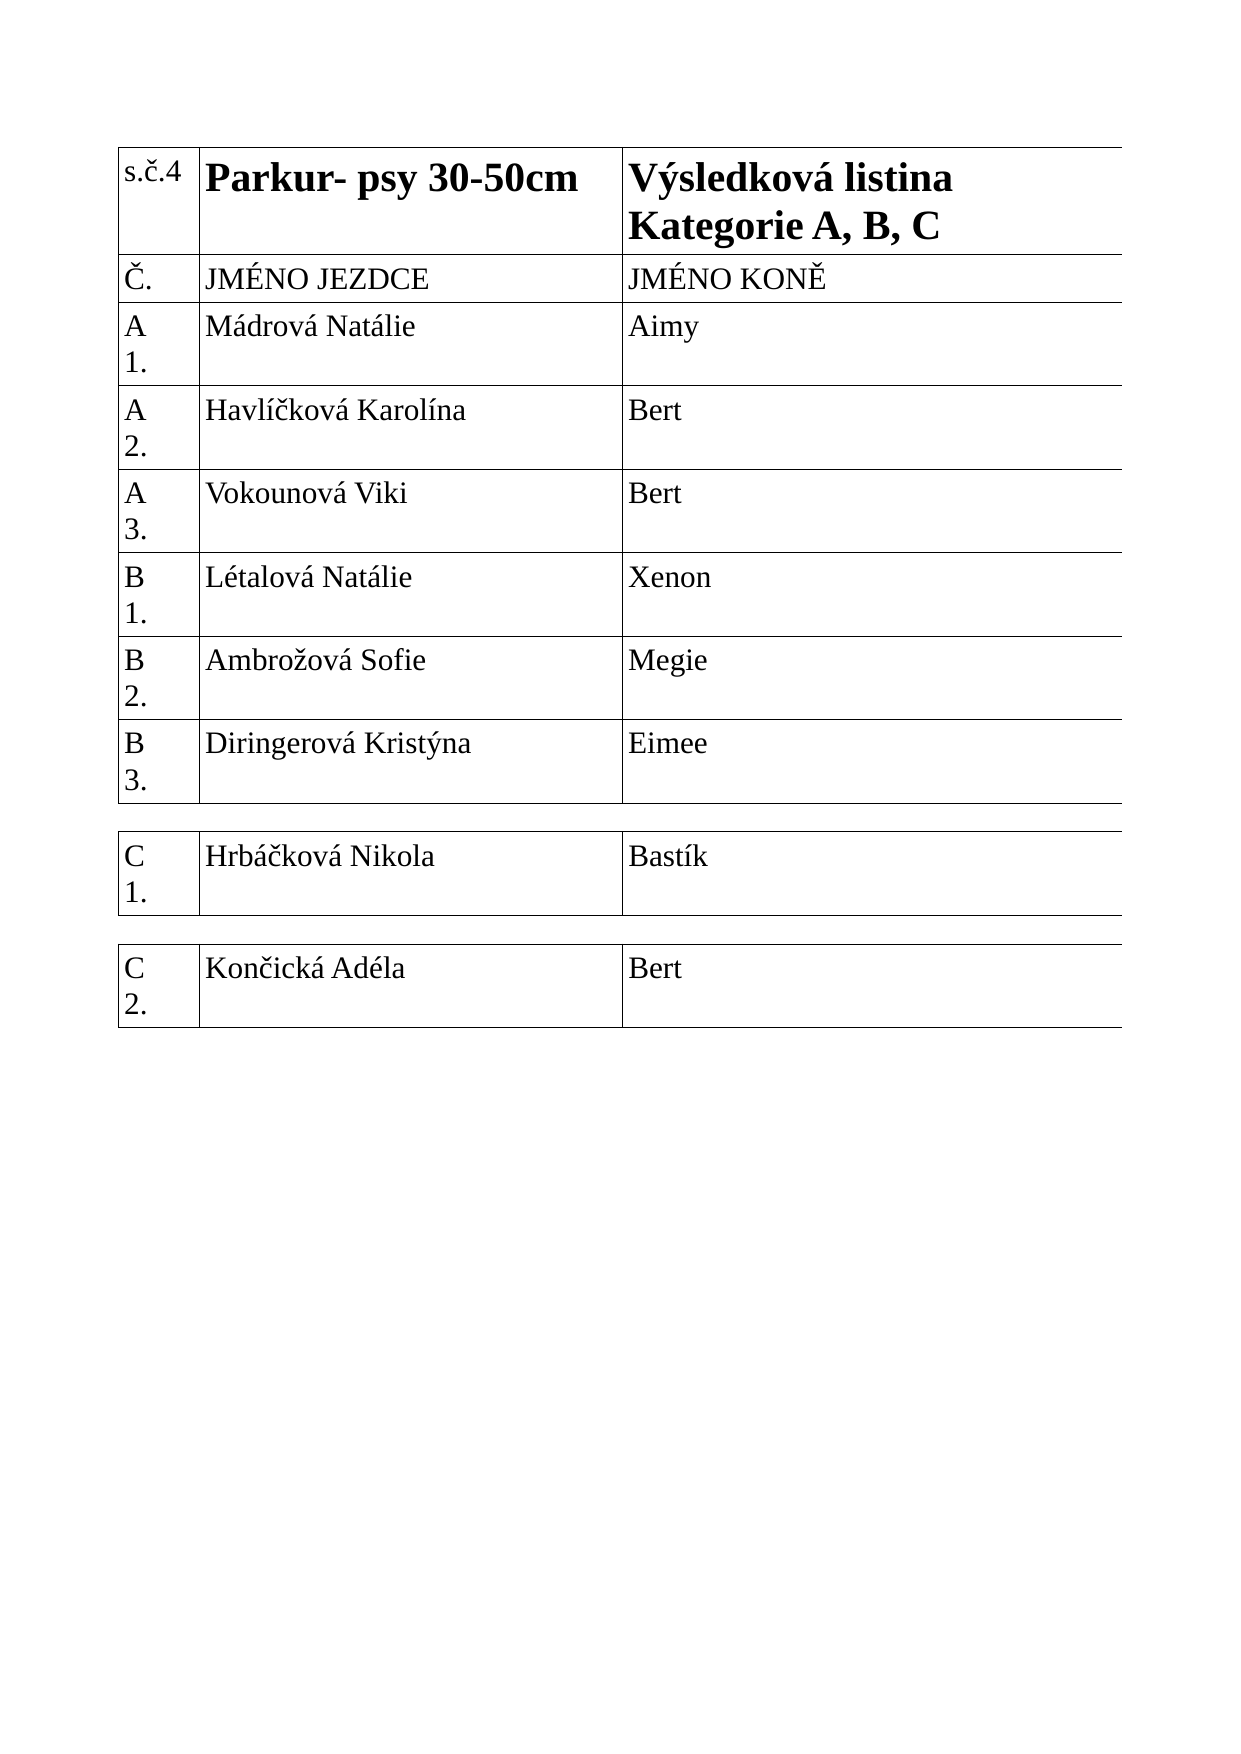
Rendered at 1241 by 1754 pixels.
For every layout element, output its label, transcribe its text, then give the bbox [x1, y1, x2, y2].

table_cell Létalová Natálie [200, 553, 622, 636]
table_cell Diringerová Kristýna [200, 720, 622, 802]
table_cell A 3. [119, 470, 199, 552]
table_cell Megie [623, 637, 1122, 719]
table_header Bert [623, 945, 1122, 1027]
table_cell B 3. [119, 720, 199, 802]
table_header Bastík [623, 832, 1122, 915]
table_header Hrbáčková Nikola [200, 832, 622, 915]
table_cell Xenon [623, 553, 1122, 636]
table_cell B 2. [119, 637, 199, 719]
table_header s.č.4 [119, 148, 199, 254]
table_cell Ambrožová Sofie [200, 637, 622, 719]
table_cell Č. [119, 255, 199, 302]
table_header Končická Adéla [200, 945, 622, 1027]
table_cell Eimee [623, 720, 1122, 802]
table_header C 1. [119, 832, 199, 915]
table_header Výsledková listina Kategorie A, B, C [623, 148, 1122, 254]
table_cell A 2. [119, 386, 199, 469]
table_cell B 1. [119, 553, 199, 636]
table_cell JMÉNO JEZDCE [200, 255, 622, 302]
table_cell Bert [623, 386, 1122, 469]
table_cell JMÉNO KONĚ [623, 255, 1122, 302]
table_cell Aimy [623, 303, 1122, 385]
table_cell Bert [623, 470, 1122, 552]
table_cell A 1. [119, 303, 199, 385]
table_header C 2. [119, 945, 199, 1027]
table_cell Havlíčková Karolína [200, 386, 622, 469]
table_cell Vokounová Viki [200, 470, 622, 552]
table_header Parkur- psy 30-50cm [200, 148, 622, 254]
table_cell Mádrová Natálie [200, 303, 622, 385]
